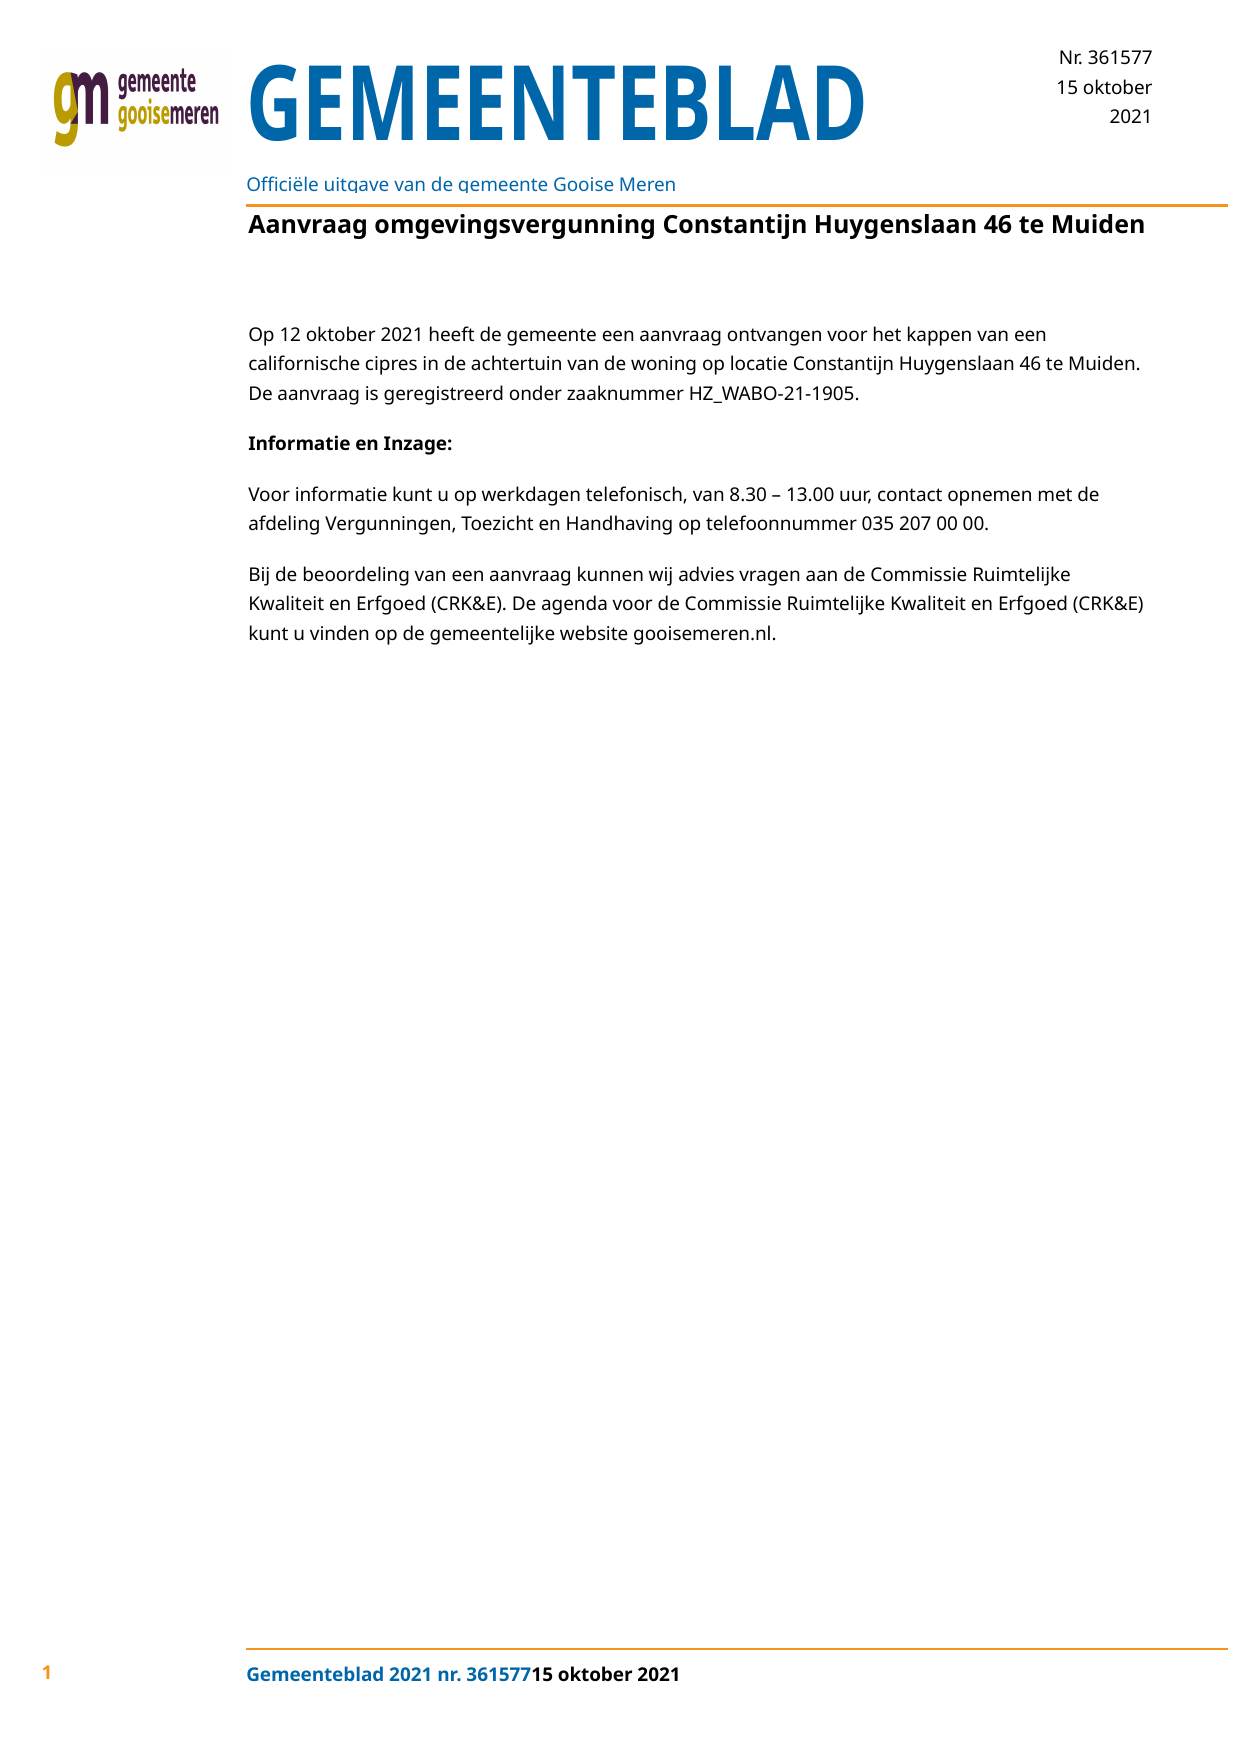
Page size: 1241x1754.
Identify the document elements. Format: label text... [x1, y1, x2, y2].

text Aanvraag omgevingsvergunning Constantijn Huygenslaan 46 te Muiden [248, 207, 1152, 241]
text Bij de beoordeling van een aanvraag kunnen wij advies vragen aan de Commissie Ruimtelijke Kwaliteit en Erfgoed (CRK&E). De agenda voor de Commissie Ruimtelijke Kwaliteit en Erfgoed (CRK&E) kunt u vinden op de gemeentelijke website gooisemeren.nl. [248, 561, 1152, 646]
text Voor informatie kunt u op werkdagen telefonisch, van 8.30 – 13.00 uur, contact opnemen met de afdeling Vergunningen, Toezicht en Handhaving op telefoonnummer 035 207 00 00. [248, 481, 1152, 536]
text Op 12 oktober 2021 heeft de gemeente een aanvraag ontvangen voor het kappen van een californische cipres in de achtertuin van de woning op locatie Constantijn Huygenslaan 46 te Muiden. De aanvraag is geregistreerd onder zaaknummer HZ_WABO-21-1905. [248, 321, 1152, 406]
text Informatie en Inzage: [248, 430, 1152, 456]
picture [41, 47, 231, 172]
